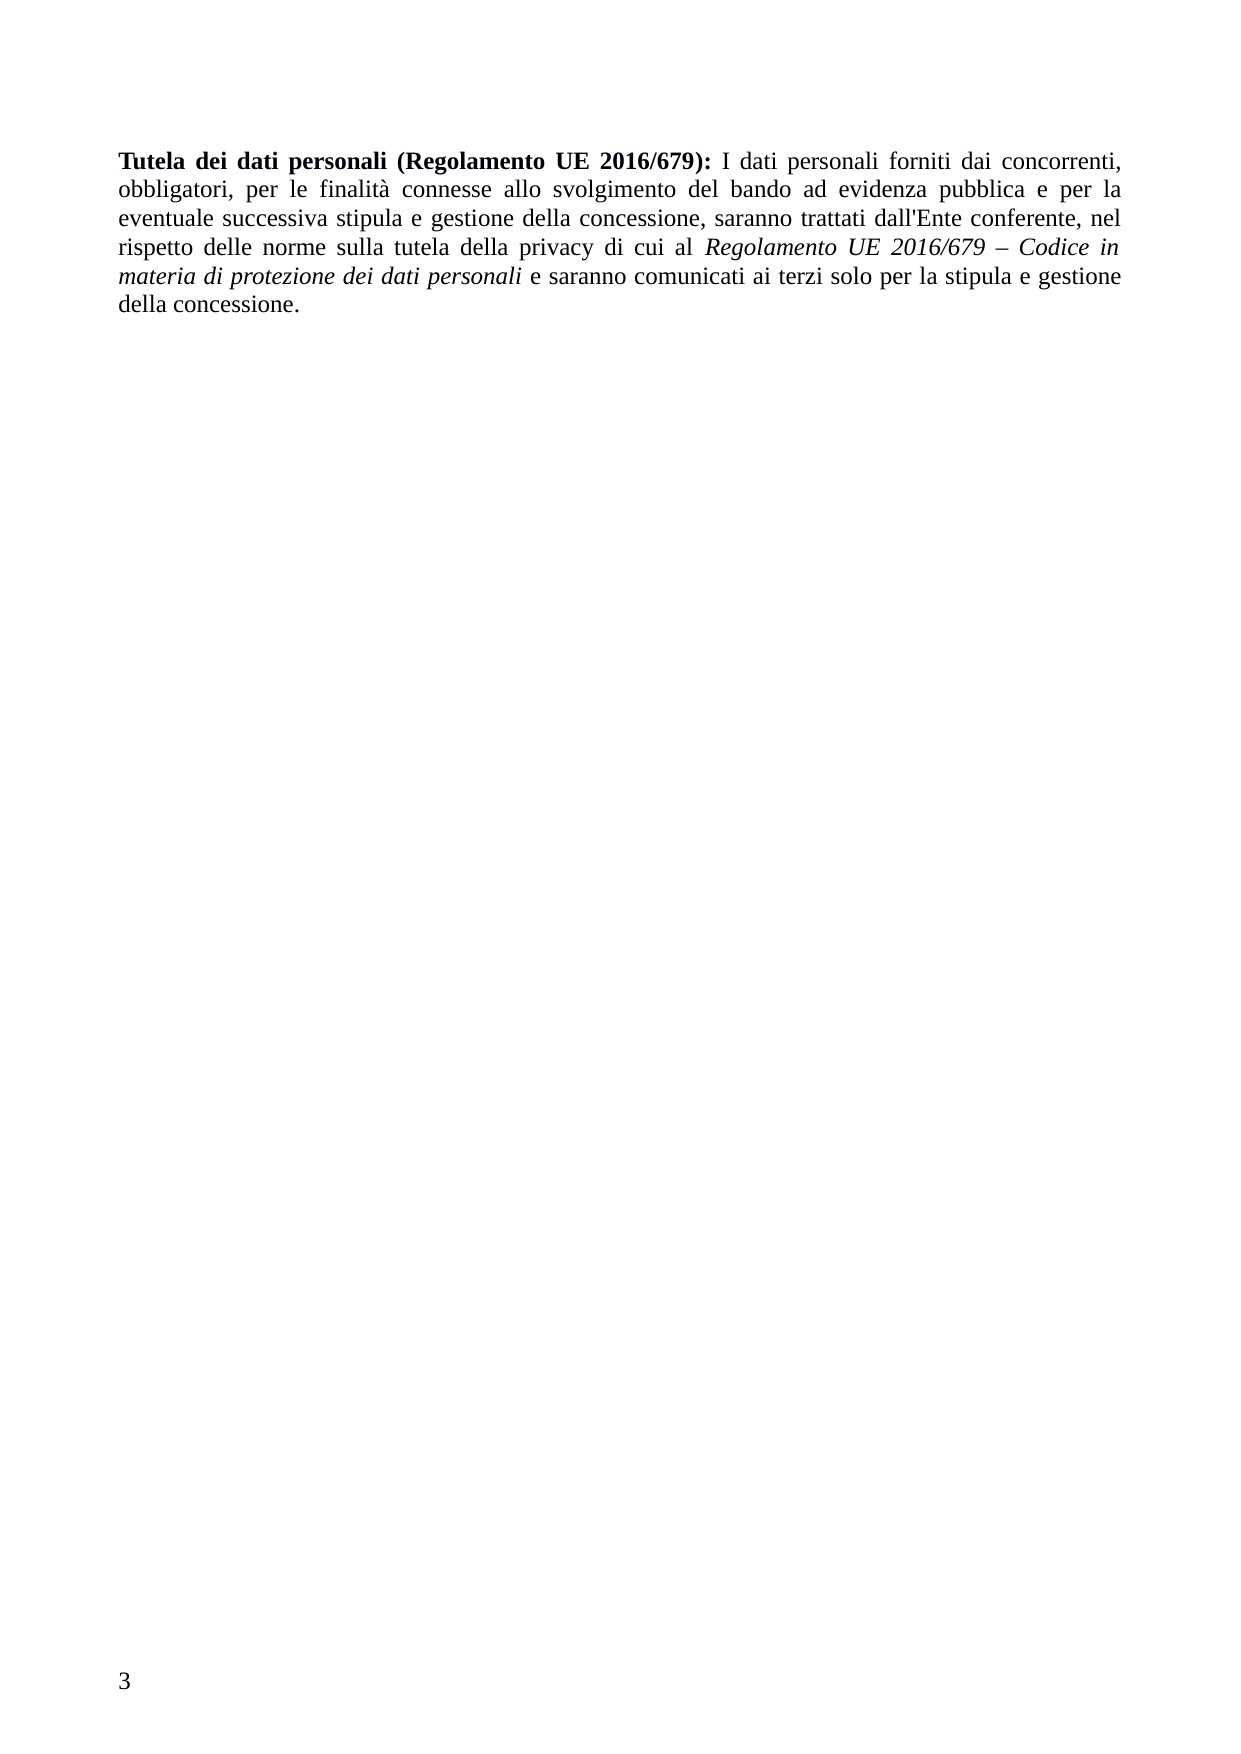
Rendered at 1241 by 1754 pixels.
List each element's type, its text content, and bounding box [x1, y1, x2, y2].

text Tutela dei dati personali (Regolamento UE 2016/679): I dati personali forniti dai concorrenti, obbligatori, per le finalità connesse allo svolgimento del bando ad evidenza pubblica e per la eventuale successiva stipula e gestione della concessione, saranno trattati dall'Ente conferente, nel rispetto delle norme sulla tutela della privacy di cui al Regolamento UE 2016/679 – Codice in materia di protezione dei dati personali e saranno comunicati ai terzi solo per la stipula e gestione della concessione. [118, 146, 1122, 318]
